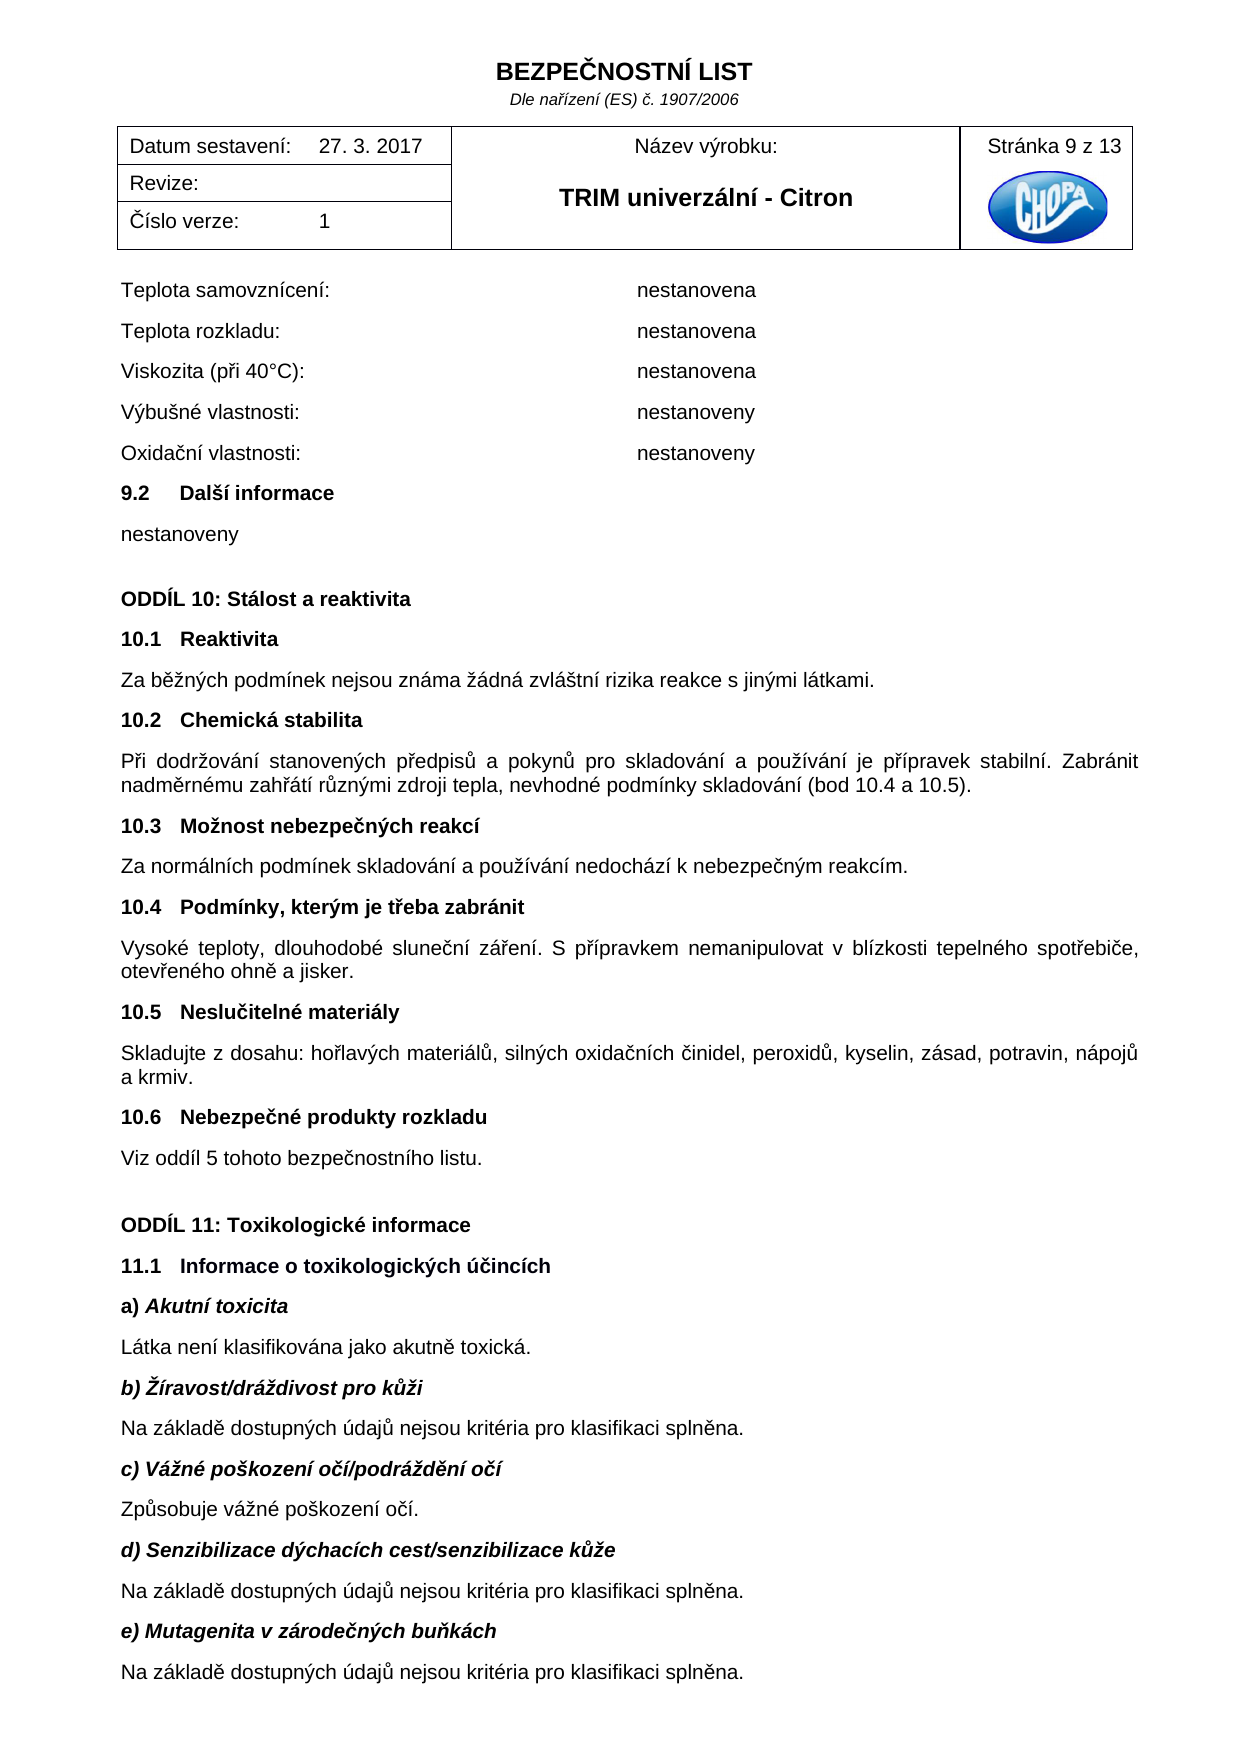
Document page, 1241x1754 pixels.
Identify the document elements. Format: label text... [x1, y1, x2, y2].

table_cell Informace o toxikologických účincích [173, 1245, 1148, 1286]
table_cell 10.1 [113, 619, 172, 659]
table_cell nestanoveny [630, 432, 1147, 473]
table_header ODDÍL 10: Stálost a reaktivita [113, 578, 1147, 619]
table_cell e) Mutagenita v zárodečných buňkách [113, 1611, 1148, 1651]
table_cell Teplota samovznícení: [113, 270, 629, 310]
table_cell Na základě dostupných údajů nejsou kritéria pro klasifikaci splněna. [113, 1570, 1148, 1611]
table_cell nestanoveny [113, 514, 629, 554]
table_cell 10.3 [113, 805, 172, 846]
table_cell Oxidační vlastnosti: [113, 432, 629, 473]
table_cell Chemická stabilita [173, 700, 1147, 741]
table_cell b) Žíravost/dráždivost pro kůži [113, 1367, 1148, 1408]
table_header ODDÍL 11: Toxikologické informace [113, 1205, 1148, 1245]
table_cell Výbušné vlastnosti: [113, 392, 629, 432]
table_cell [630, 514, 1147, 554]
table_cell Za běžných podmínek nejsou známa žádná zvláštní rizika reakce s jinými látkami. [113, 659, 1147, 700]
table_cell Při dodržování stanovených předpisů a pokynů pro skladování a používání je přípravek stabilní. Zabránit nadměrnému zahřátí různými zdroji tepla, nevhodné podmínky skladování (bod 10.4 a 10.5). [113, 741, 1147, 805]
table_cell Na základě dostupných údajů nejsou kritéria pro klasifikaci splněna. [113, 1651, 1148, 1692]
table_cell 10.4 [113, 886, 172, 927]
table_cell nestanoveny [630, 392, 1147, 432]
table_cell Nebezpečné produkty rozkladu [173, 1097, 1147, 1137]
table_cell Skladujte z dosahu: hořlavých materiálů, silných oxidačních činidel, peroxidů, kyselin, zásad, potravin, nápojů a krmiv. [113, 1032, 1147, 1097]
table_cell 11.1 [113, 1245, 172, 1286]
table_cell Látka není klasifikována jako akutně toxická. [113, 1326, 1148, 1367]
table_cell Za normálních podmínek skladování a používání nedochází k nebezpečným reakcím. [113, 846, 1147, 886]
table_cell Další informace [172, 473, 1147, 513]
table_cell 10.6 [113, 1097, 172, 1137]
table_cell Reaktivita [173, 619, 1147, 659]
table_cell Podmínky, kterým je třeba zabránit [173, 886, 1147, 927]
table_cell 9.2 [113, 473, 172, 513]
table_cell nestanovena [630, 270, 1147, 310]
table_cell Vysoké teploty, dlouhodobé sluneční záření. S přípravkem nemanipulovat v blízkosti tepelného spotřebiče, otevřeného ohně a jisker. [113, 927, 1147, 992]
table_cell Na základě dostupných údajů nejsou kritéria pro klasifikaci splněna. [113, 1408, 1148, 1448]
table_cell 10.5 [113, 992, 172, 1032]
table_cell Způsobuje vážné poškození očí. [113, 1489, 1148, 1529]
table_cell a) Akutní toxicita [113, 1286, 1148, 1326]
table_cell nestanovena [630, 351, 1147, 392]
table_cell Neslučitelné materiály [173, 992, 1147, 1032]
table_cell Možnost nebezpečných reakcí [173, 805, 1147, 846]
table_cell 10.2 [113, 700, 172, 741]
table_cell Viskozita (při 40°C): [113, 351, 629, 392]
table_cell Viz oddíl 5 tohoto bezpečnostního listu. [113, 1138, 1147, 1178]
table_cell nestanovena [630, 310, 1147, 351]
table_cell d) Senzibilizace dýchacích cest/senzibilizace kůže [113, 1530, 1148, 1570]
table_cell c) Vážné poškození očí/podráždění očí [113, 1448, 1148, 1489]
table_cell Teplota rozkladu: [113, 310, 629, 351]
